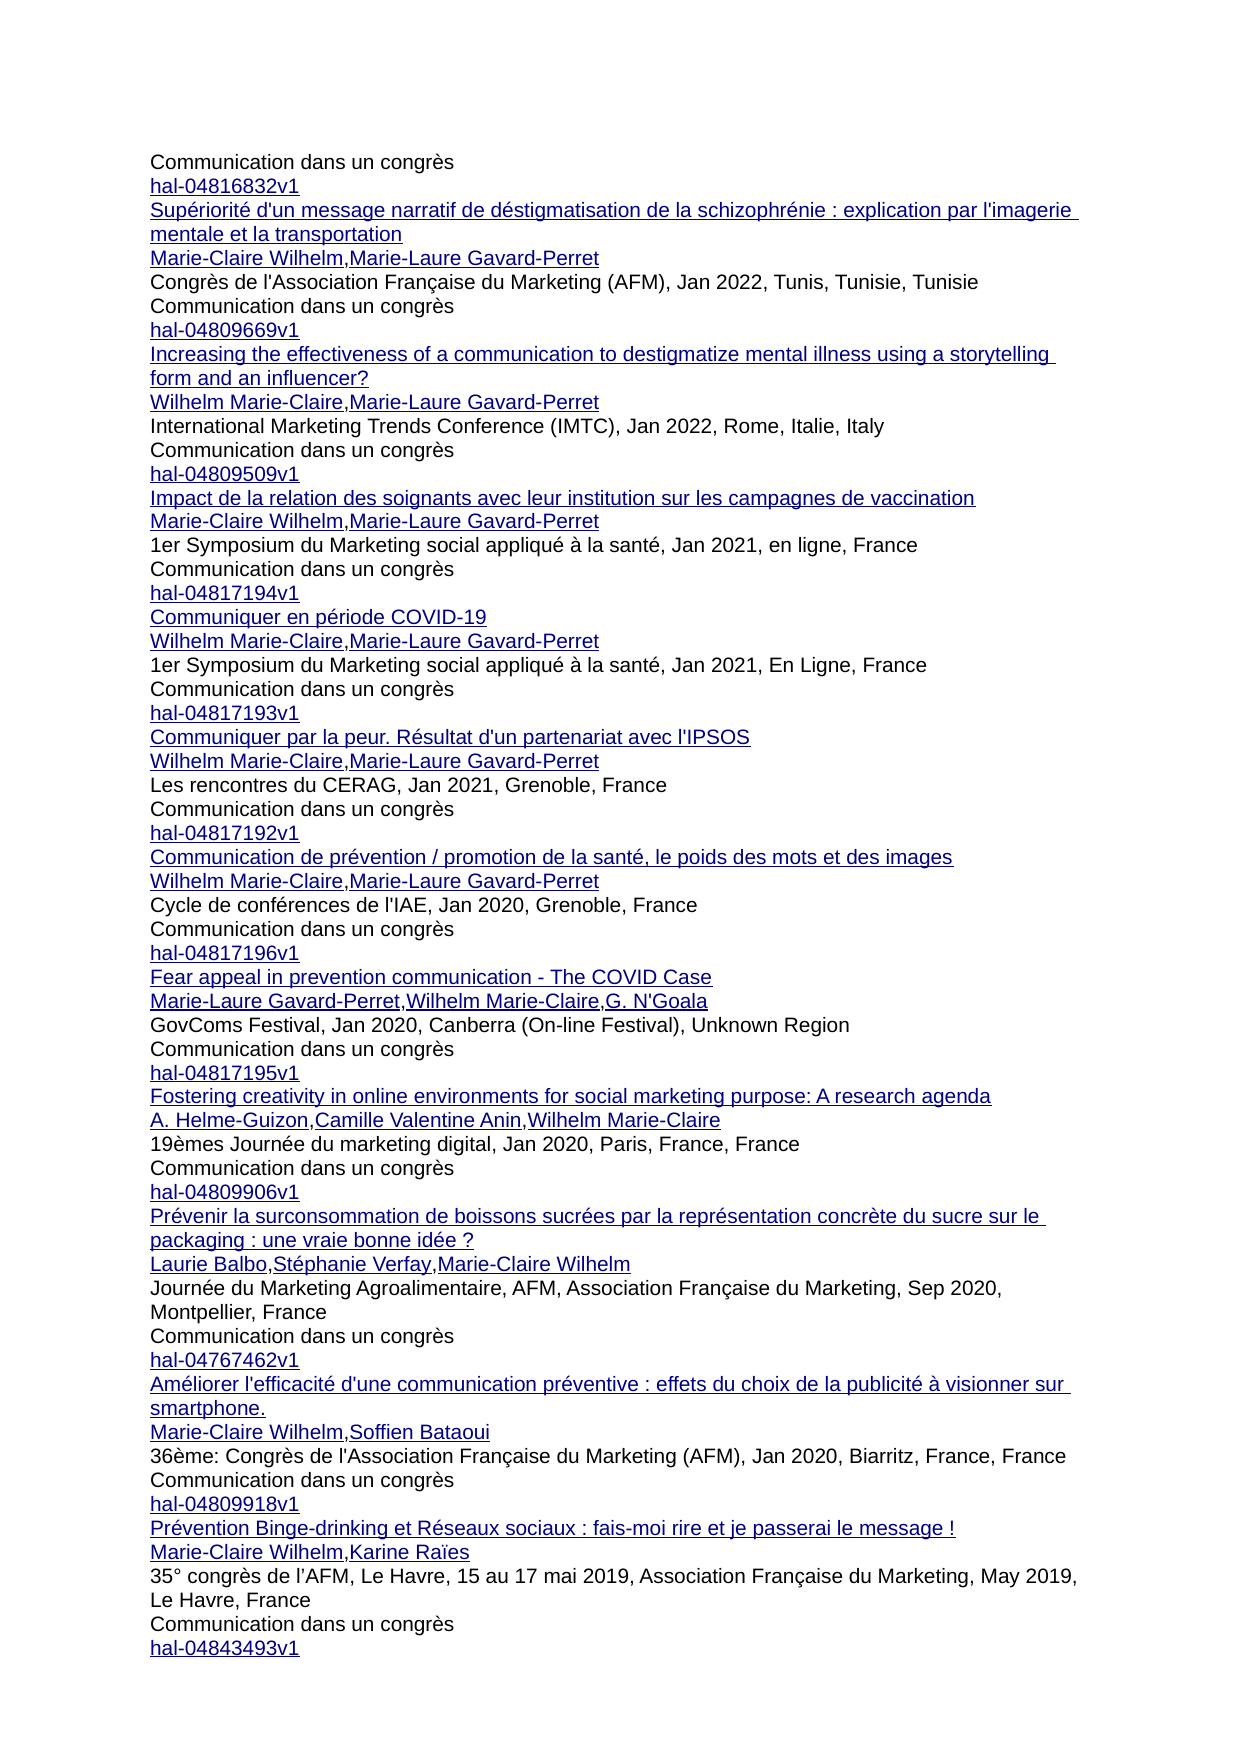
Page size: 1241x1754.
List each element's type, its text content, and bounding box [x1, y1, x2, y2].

table_cell Communiquer par la peur. Résultat d'un partenariat avec l'IPSOS Wilhelm Marie-Claire,Marie-Laure Gavard-Perret Les rencontres du CERAG, Jan 2021, Grenoble, France Communication dans un congrès hal-04817192v1 [150, 725, 1090, 845]
table_cell Améliorer l'efficacité d'une communication préventive : effets du choix de la publicité à visionner sur smartphone. Marie-Claire Wilhelm,Soffien Bataoui 36ème: Congrès de l'Association Française du Marketing (AFM), Jan 2020, Biarritz, France, France Communication dans un congrès hal-04809918v1 [150, 1372, 1090, 1516]
table_cell Communication dans un congrès hal-04816832v1 [150, 150, 1090, 198]
table_cell Prévenir la surconsommation de boissons sucrées par la représentation concrète du sucre sur le packaging : une vraie bonne idée ? Laurie Balbo,Stéphanie Verfay,Marie-Claire Wilhelm Journée du Marketing Agroalimentaire, AFM, Association Française du Marketing, Sep 2020, Montpellier, France Communication dans un congrès hal-04767462v1 [150, 1204, 1090, 1372]
table_cell Impact de la relation des soignants avec leur institution sur les campagnes de vaccination Marie-Claire Wilhelm,Marie-Laure Gavard-Perret 1er Symposium du Marketing social appliqué à la santé, Jan 2021, en ligne, France Communication dans un congrès hal-04817194v1 [150, 485, 1090, 605]
table_cell Fostering creativity in online environments for social marketing purpose: A research agenda A. Helme-Guizon,Camille Valentine Anin,Wilhelm Marie-Claire 19èmes Journée du marketing digital, Jan 2020, Paris, France, France Communication dans un congrès hal-04809906v1 [150, 1084, 1090, 1204]
table_cell Communication de prévention / promotion de la santé, le poids des mots et des images Wilhelm Marie-Claire,Marie-Laure Gavard-Perret Cycle de conférences de l'IAE, Jan 2020, Grenoble, France Communication dans un congrès hal-04817196v1 [150, 845, 1090, 964]
table_cell Communiquer en période COVID-19 Wilhelm Marie-Claire,Marie-Laure Gavard-Perret 1er Symposium du Marketing social appliqué à la santé, Jan 2021, En Ligne, France Communication dans un congrès hal-04817193v1 [150, 605, 1090, 725]
table_cell Prévention Binge-drinking et Réseaux sociaux : fais-moi rire et je passerai le message ! Marie-Claire Wilhelm,Karine Raïes 35° congrès de l’AFM, Le Havre, 15 au 17 mai 2019, Association Française du Marketing, May 2019, Le Havre, France Communication dans un congrès hal-04843493v1 [150, 1516, 1090, 1659]
table_cell Increasing the effectiveness of a communication to destigmatize mental illness using a storytelling form and an influencer? Wilhelm Marie-Claire,Marie-Laure Gavard-Perret International Marketing Trends Conference (IMTC), Jan 2022, Rome, Italie, Italy Communication dans un congrès hal-04809509v1 [150, 342, 1090, 485]
table_cell Supériorité d'un message narratif de déstigmatisation de la schizophrénie : explication par l'imagerie mentale et la transportation Marie-Claire Wilhelm,Marie-Laure Gavard-Perret Congrès de l'Association Française du Marketing (AFM), Jan 2022, Tunis, Tunisie, Tunisie Communication dans un congrès hal-04809669v1 [150, 198, 1090, 342]
table_cell Fear appeal in prevention communication - The COVID Case Marie-Laure Gavard-Perret,Wilhelm Marie-Claire,G. N'Goala GovComs Festival, Jan 2020, Canberra (On-line Festival), Unknown Region Communication dans un congrès hal-04817195v1 [150, 965, 1090, 1084]
